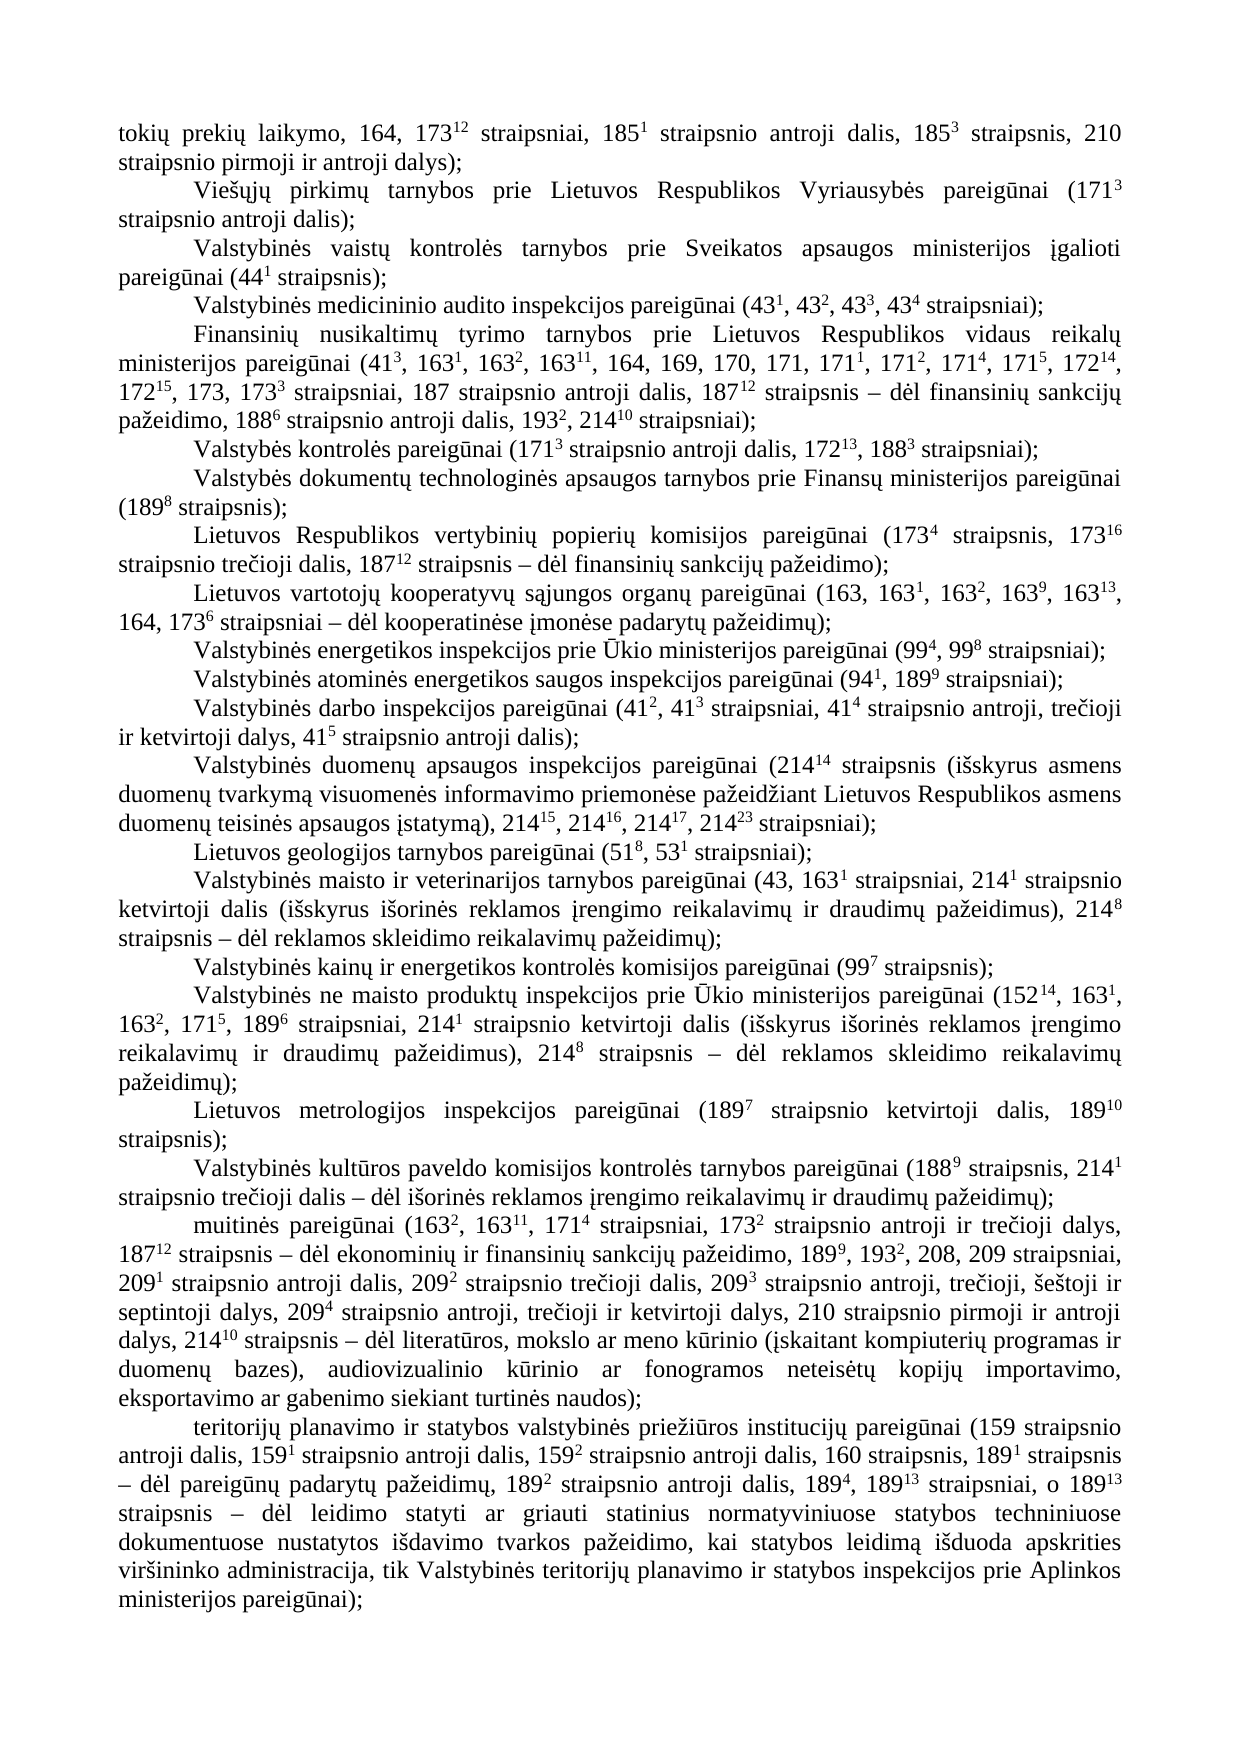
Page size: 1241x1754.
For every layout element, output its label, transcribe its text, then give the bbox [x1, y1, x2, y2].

text Valstybės kontrolės pareigūnai (1713 straipsnio antroji dalis, 17213, 1883 straipsniai); [118, 434, 1122, 463]
text Lietuvos Respublikos vertybinių popierių komisijos pareigūnai (1734 straipsnis, 17316 straipsnio trečioji dalis, 18712 straipsnis – dėl finansinių sankcijų pažeidimo); [118, 521, 1122, 578]
text Lietuvos geologijos tarnybos pareigūnai (518, 531 straipsniai); [118, 837, 1122, 866]
text Valstybinės atominės energetikos saugos inspekcijos pareigūnai (941, 1899 straipsniai); [118, 664, 1122, 693]
text Valstybinės energetikos inspekcijos prie Ūkio ministerijos pareigūnai (994, 998 straipsniai); [118, 636, 1122, 664]
text Valstybės dokumentų technologinės apsaugos tarnybos prie Finansų ministerijos pareigūnai (1898 straipsnis); [118, 463, 1122, 521]
text tokių prekių laikymo, 164, 17312 straipsniai, 1851 straipsnio antroji dalis, 1853 straipsnis, 210 straipsnio pirmoji ir antroji dalys); [118, 118, 1122, 176]
text Finansinių nusikaltimų tyrimo tarnybos prie Lietuvos Respublikos vidaus reikalų ministerijos pareigūnai (413, 1631, 1632, 16311, 164, 169, 170, 171, 1711, 1712, 1714, 1715, 17214, 17215, 173, 1733 straipsniai, 187 straipsnio antroji dalis, 18712 straipsnis – dėl finansinių sankcijų pažeidimo, 1886 straipsnio antroji dalis, 1932, 21410 straipsniai); [118, 319, 1122, 434]
text Valstybinės ne maisto produktų inspekcijos prie Ūkio ministerijos pareigūnai (15214, 1631, 1632, 1715, 1896 straipsniai, 2141 straipsnio ketvirtoji dalis (išskyrus išorinės reklamos įrengimo reikalavimų ir draudimų pažeidimus), 2148 straipsnis – dėl reklamos skleidimo reikalavimų pažeidimų); [118, 981, 1122, 1096]
text Valstybinės kainų ir energetikos kontrolės komisijos pareigūnai (997 straipsnis); [118, 952, 1122, 981]
text Valstybinės kultūros paveldo komisijos kontrolės tarnybos pareigūnai (1889 straipsnis, 2141 straipsnio trečioji dalis – dėl išorinės reklamos įrengimo reikalavimų ir draudimų pažeidimų); [118, 1153, 1122, 1211]
text muitinės pareigūnai (1632, 16311, 1714 straipsniai, 1732 straipsnio antroji ir trečioji dalys, 18712 straipsnis – dėl ekonominių ir finansinių sankcijų pažeidimo, 1899, 1932, 208, 209 straipsniai, 2091 straipsnio antroji dalis, 2092 straipsnio trečioji dalis, 2093 straipsnio antroji, trečioji, šeštoji ir septintoji dalys, 2094 straipsnio antroji, trečioji ir ketvirtoji dalys, 210 straipsnio pirmoji ir antroji dalys, 21410 straipsnis – dėl literatūros, mokslo ar meno kūrinio (įskaitant kompiuterių programas ir duomenų bazes), audiovizualinio kūrinio ar fonogramos neteisėtų kopijų importavimo, eksportavimo ar gabenimo siekiant turtinės naudos); [118, 1211, 1122, 1412]
text Valstybinės duomenų apsaugos inspekcijos pareigūnai (21414 straipsnis (išskyrus asmens duomenų tvarkymą visuomenės informavimo priemonėse pažeidžiant Lietuvos Respublikos asmens duomenų teisinės apsaugos įstatymą), 21415, 21416, 21417, 21423 straipsniai); [118, 751, 1122, 837]
text Valstybinės medicininio audito inspekcijos pareigūnai (431, 432, 433, 434 straipsniai); [118, 291, 1122, 319]
text teritorijų planavimo ir statybos valstybinės priežiūros institucijų pareigūnai (159 straipsnio antroji dalis, 1591 straipsnio antroji dalis, 1592 straipsnio antroji dalis, 160 straipsnis, 1891 straipsnis – dėl pareigūnų padarytų pažeidimų, 1892 straipsnio antroji dalis, 1894, 18913 straipsniai, o 18913 straipsnis – dėl leidimo statyti ar griauti statinius normatyviniuose statybos techniniuose dokumentuose nustatytos išdavimo tvarkos pažeidimo, kai statybos leidimą išduoda apskrities viršininko administracija, tik Valstybinės teritorijų planavimo ir statybos inspekcijos prie Aplinkos ministerijos pareigūnai); [118, 1412, 1122, 1613]
text Valstybinės maisto ir veterinarijos tarnybos pareigūnai (43, 1631 straipsniai, 2141 straipsnio ketvirtoji dalis (išskyrus išorinės reklamos įrengimo reikalavimų ir draudimų pažeidimus), 2148 straipsnis – dėl reklamos skleidimo reikalavimų pažeidimų); [118, 866, 1122, 952]
text Lietuvos metrologijos inspekcijos pareigūnai (1897 straipsnio ketvirtoji dalis, 18910 straipsnis); [118, 1096, 1122, 1153]
text Valstybinės vaistų kontrolės tarnybos prie Sveikatos apsaugos ministerijos įgalioti pareigūnai (441 straipsnis); [118, 233, 1122, 291]
text Valstybinės darbo inspekcijos pareigūnai (412, 413 straipsniai, 414 straipsnio antroji, trečioji ir ketvirtoji dalys, 415 straipsnio antroji dalis); [118, 693, 1122, 751]
text Viešųjų pirkimų tarnybos prie Lietuvos Respublikos Vyriausybės pareigūnai (1713 straipsnio antroji dalis); [118, 176, 1122, 233]
text Lietuvos vartotojų kooperatyvų sąjungos organų pareigūnai (163, 1631, 1632, 1639, 16313, 164, 1736 straipsniai – dėl kooperatinėse įmonėse padarytų pažeidimų); [118, 578, 1122, 636]
